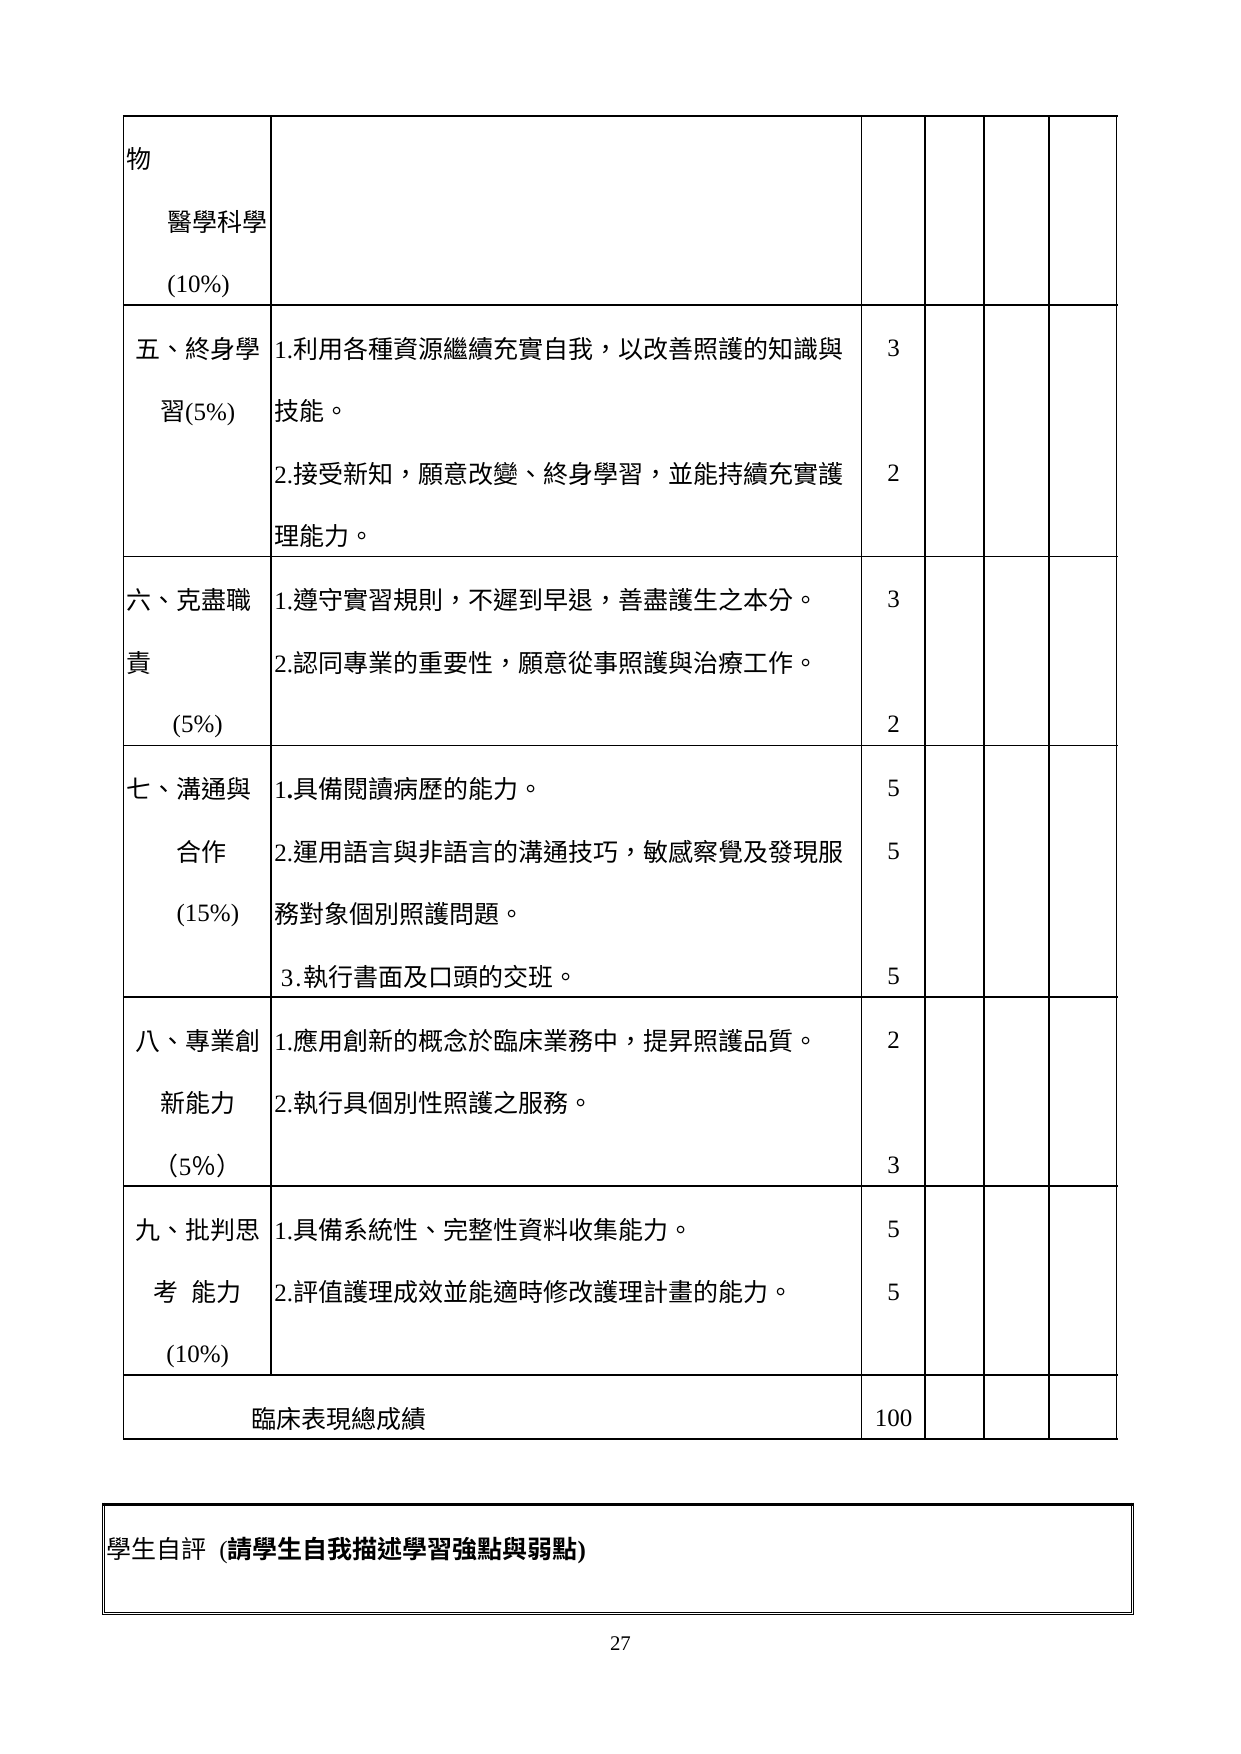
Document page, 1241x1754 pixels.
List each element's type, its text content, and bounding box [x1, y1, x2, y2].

table_cell 五、終身學習(5%) [124, 306, 270, 556]
table_cell [985, 1376, 1048, 1438]
table_cell [1050, 998, 1116, 1185]
table_cell [862, 117, 924, 304]
table_cell 1.具備閱讀病歷的能力。 2.運用語言與非語言的溝通技巧，敏感察覺及發現服務對象個別照護問題。 3.執行書面及口頭的交班。 [272, 746, 861, 996]
table_cell [1050, 306, 1116, 556]
table_cell [985, 1187, 1048, 1374]
table_cell [926, 557, 983, 744]
table_cell [926, 1187, 983, 1374]
table_cell [926, 306, 983, 556]
table_cell [1050, 557, 1116, 744]
table_cell [926, 117, 983, 304]
table_cell 1.遵守實習規則，不遲到早退，善盡護生之本分。 2.認同專業的重要性，願意從事照護與治療工作。 [272, 557, 861, 744]
table_cell [985, 117, 1048, 304]
table_cell [1050, 746, 1116, 996]
table_cell [985, 557, 1048, 744]
table_cell 1.利用各種資源繼續充實自我，以改善照護的知識與技能。 2.接受新知，願意改變、終身學習，並能持續充實護理能力。 [272, 306, 861, 556]
table_cell 1.具備系統性、完整性資料收集能力。 2.評值護理成效並能適時修改護理計畫的能力。 [272, 1187, 861, 1374]
table_cell [985, 306, 1048, 556]
table_cell 1.應用創新的概念於臨床業務中，提昇照護品質。 2.執行具個別性照護之服務。 [272, 998, 861, 1185]
table_cell 5 5 [862, 1187, 924, 1374]
table_cell [926, 746, 983, 996]
table_cell 九、批判思考 能力 (10%) [124, 1187, 270, 1374]
table_cell 六、克盡職責 (5%) [124, 557, 270, 744]
table_cell [1050, 1376, 1116, 1438]
table_cell 2 3 [862, 998, 924, 1185]
table_cell 臨床表現總成績 [124, 1376, 861, 1438]
table_cell 物 醫學科學(10%) [124, 117, 270, 304]
table_cell [926, 1376, 983, 1438]
table_cell [1050, 1187, 1116, 1374]
table_cell 100 [862, 1376, 924, 1438]
table_cell 八、專業創新能力（5％） [124, 998, 270, 1185]
table_cell [272, 117, 861, 304]
table_header 學生自評 (請學生自我描述學習強點與弱點) [105, 1506, 1131, 1612]
table_cell 七、溝通與 合作 (15%) [124, 746, 270, 996]
table_cell [926, 998, 983, 1185]
table_cell 3 2 [862, 557, 924, 744]
table_cell [985, 746, 1048, 996]
table_cell [985, 998, 1048, 1185]
table_cell 5 5 5 [862, 746, 924, 996]
table_cell 3 2 [862, 306, 924, 556]
table_cell [1050, 117, 1116, 304]
